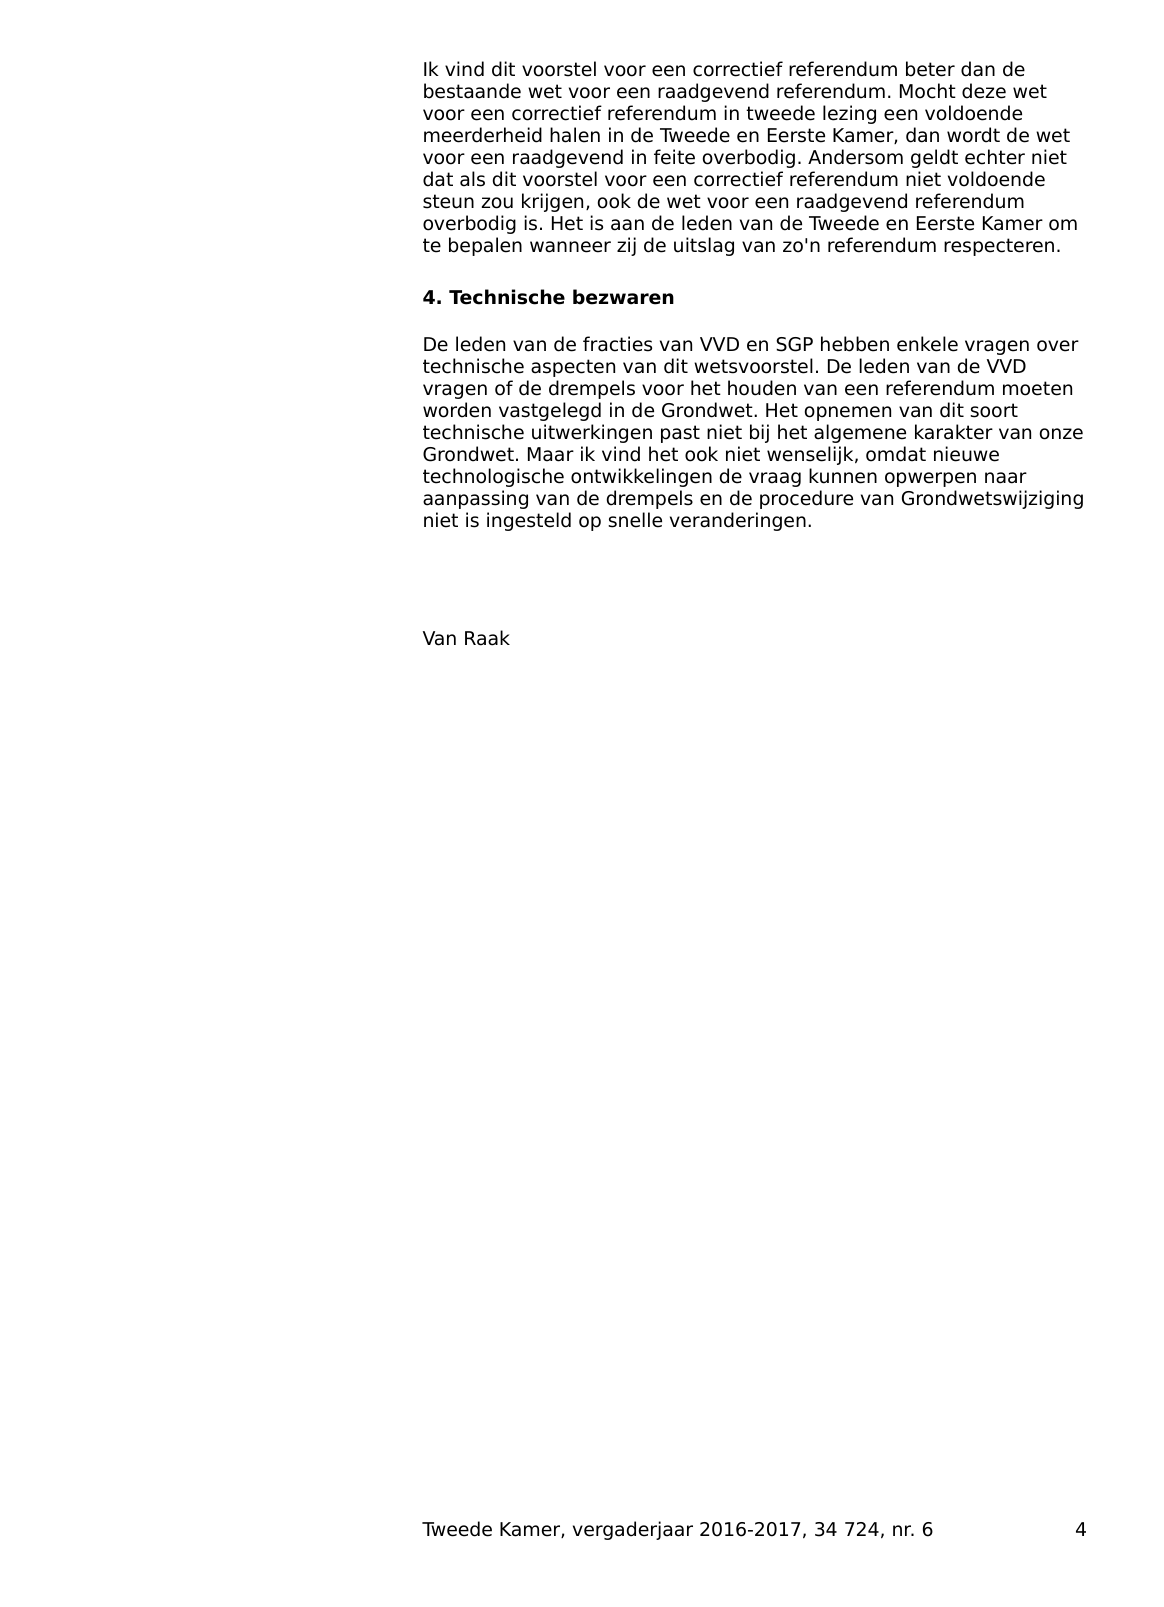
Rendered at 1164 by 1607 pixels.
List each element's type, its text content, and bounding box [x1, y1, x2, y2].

text Van Raak [422, 606, 1087, 650]
subtitle 4. Technische bezwaren [422, 287, 1087, 309]
text De leden van de fracties van VVD en SGP hebben enkele vragen over technische aspecten van dit wetsvoorstel. De leden van de VVD vragen of de drempels voor het houden van een referendum moeten worden vastgelegd in de Grondwet. Het opnemen van dit soort technische uitwerkingen past niet bij het algemene karakter van onze Grondwet. Maar ik vind het ook niet wenselijk, omdat nieuwe technologische ontwikkelingen de vraag kunnen opwerpen naar aanpassing van de drempels en de procedure van Grondwetswijziging niet is ingesteld op snelle veranderingen. [422, 334, 1087, 532]
text Ik vind dit voorstel voor een correctief referendum beter dan de bestaande wet voor een raadgevend referendum. Mocht deze wet voor een correctief referendum in tweede lezing een voldoende meerderheid halen in de Tweede en Eerste Kamer, dan wordt de wet voor een raadgevend in feite overbodig. Andersom geldt echter niet dat als dit voorstel voor een correctief referendum niet voldoende steun zou krijgen, ook de wet voor een raadgevend referendum overbodig is. Het is aan de leden van de Tweede en Eerste Kamer om te bepalen wanneer zij de uitslag van zo'n referendum respecteren. [422, 59, 1087, 257]
